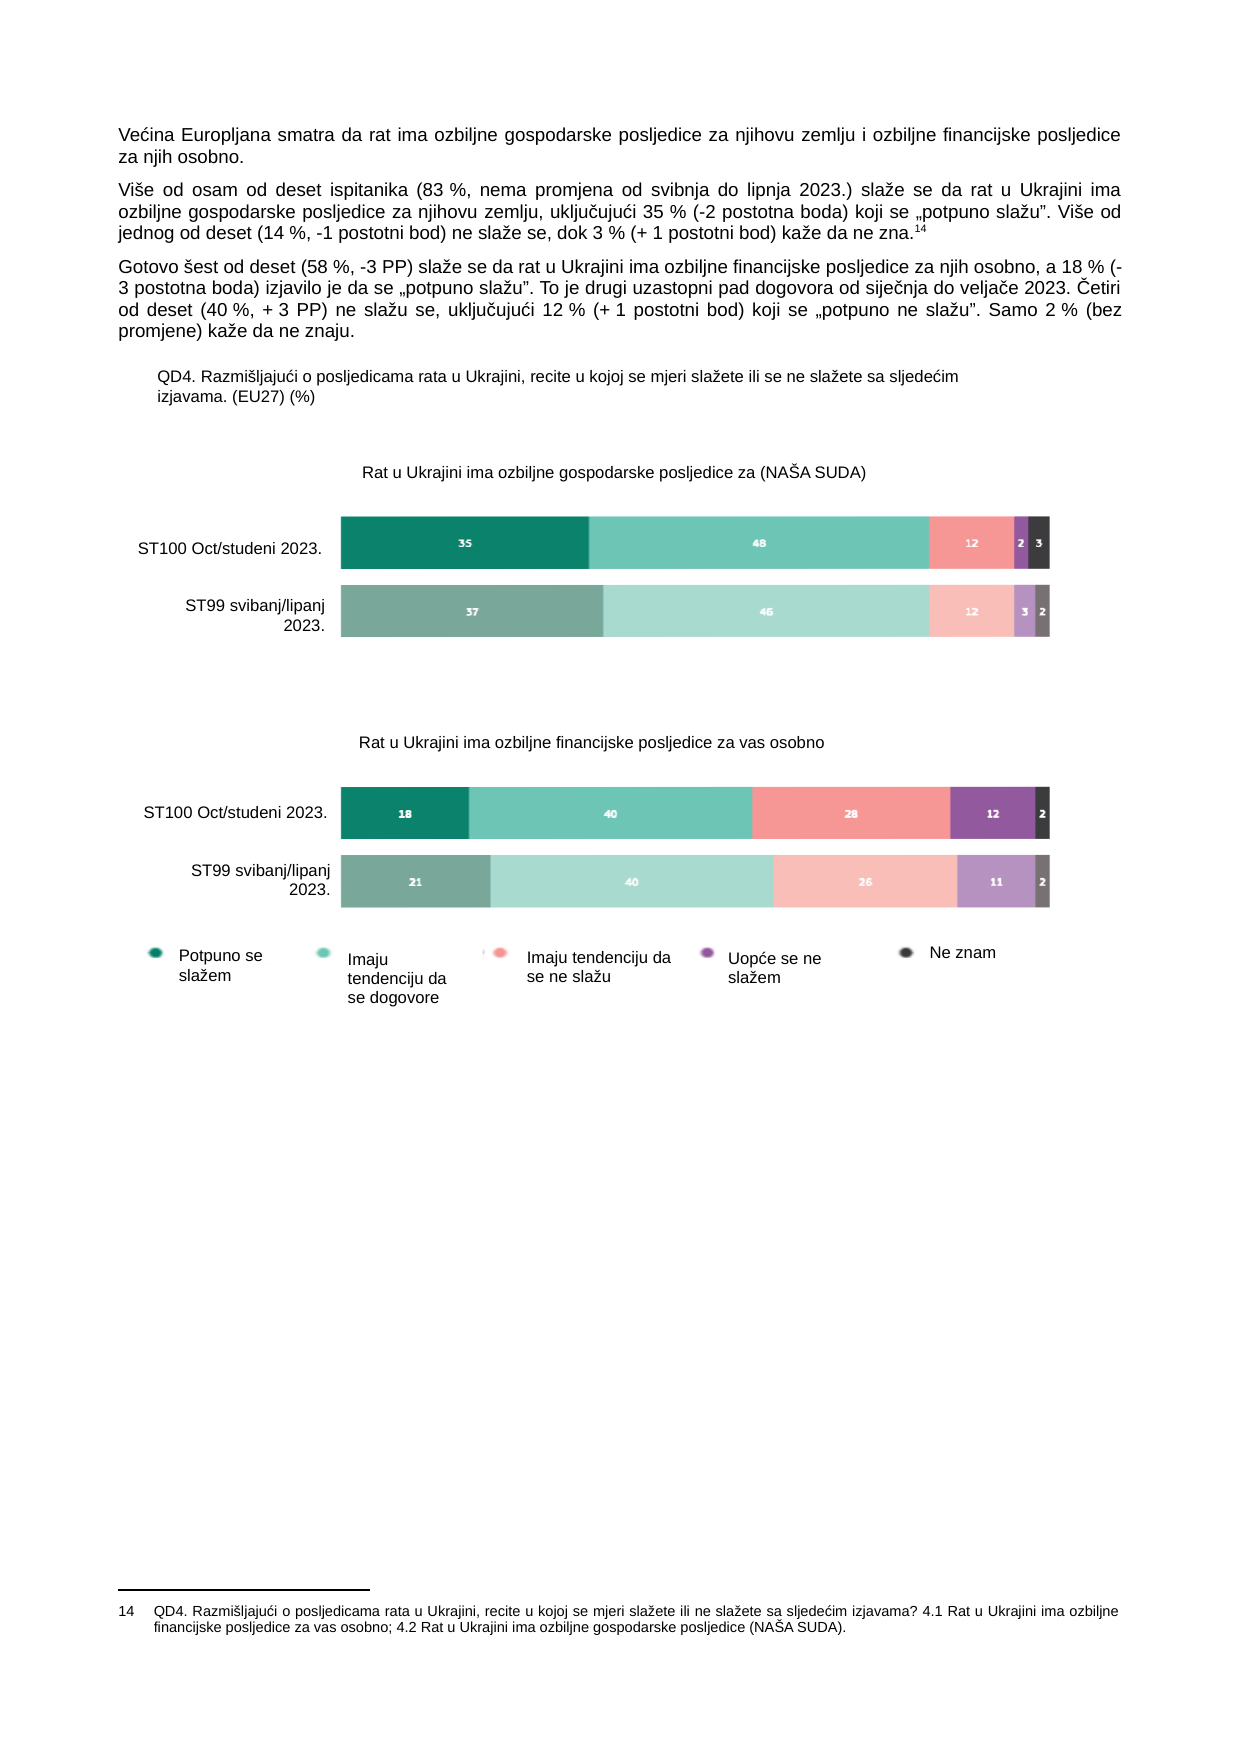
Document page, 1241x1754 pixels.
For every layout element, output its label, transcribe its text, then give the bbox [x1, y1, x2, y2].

text Više od osam od deset ispitanika (83 %, nema promjena od svibnja do lipnja 2023.) slaže se da rat u Ukrajini ima ozbiljne gospodarske posljedice za njihovu zemlju, uključujući 35 % (-2 postotna boda) koji se „potpuno slažu”. Više od jednog od deset (14 %, -1 postotni bod) ne slaže se, dok 3 % (+ 1 postotni bod) kaže da ne zna. [118, 179, 1122, 244]
picture [133, 934, 921, 972]
text QD4. Razmišljajući o posljedicama rata u Ukrajini, recite u kojoj se mjeri slažete ili ne slažete sa sljedećim izjavama? 4.1 Rat u Ukrajini ima ozbiljne financijske posljedice za vas osobno; 4.2 Rat u Ukrajini ima ozbiljne gospodarske posljedice (NAŠA SUDA). [118, 1602, 1122, 1636]
picture [337, 510, 1050, 914]
text Gotovo šest od deset (58 %, -3 PP) slaže se da rat u Ukrajini ima ozbiljne financijske posljedice za njih osobno, a 18 % (-3 postotna boda) izjavilo je da se „potpuno slažu”. To je drugi uzastopni pad dogovora od siječnja do veljače 2023. Četiri od deset (40 %, + 3 PP) ne slažu se, uključujući 12 % (+ 1 postotni bod) koji se „potpuno ne slažu”. Samo 2 % (bez promjene) kaže da ne znaju. [118, 256, 1122, 342]
text Većina Europljana smatra da rat ima ozbiljne gospodarske posljedice za njihovu zemlju i ozbiljne financijske posljedice za njih osobno. [118, 124, 1122, 167]
